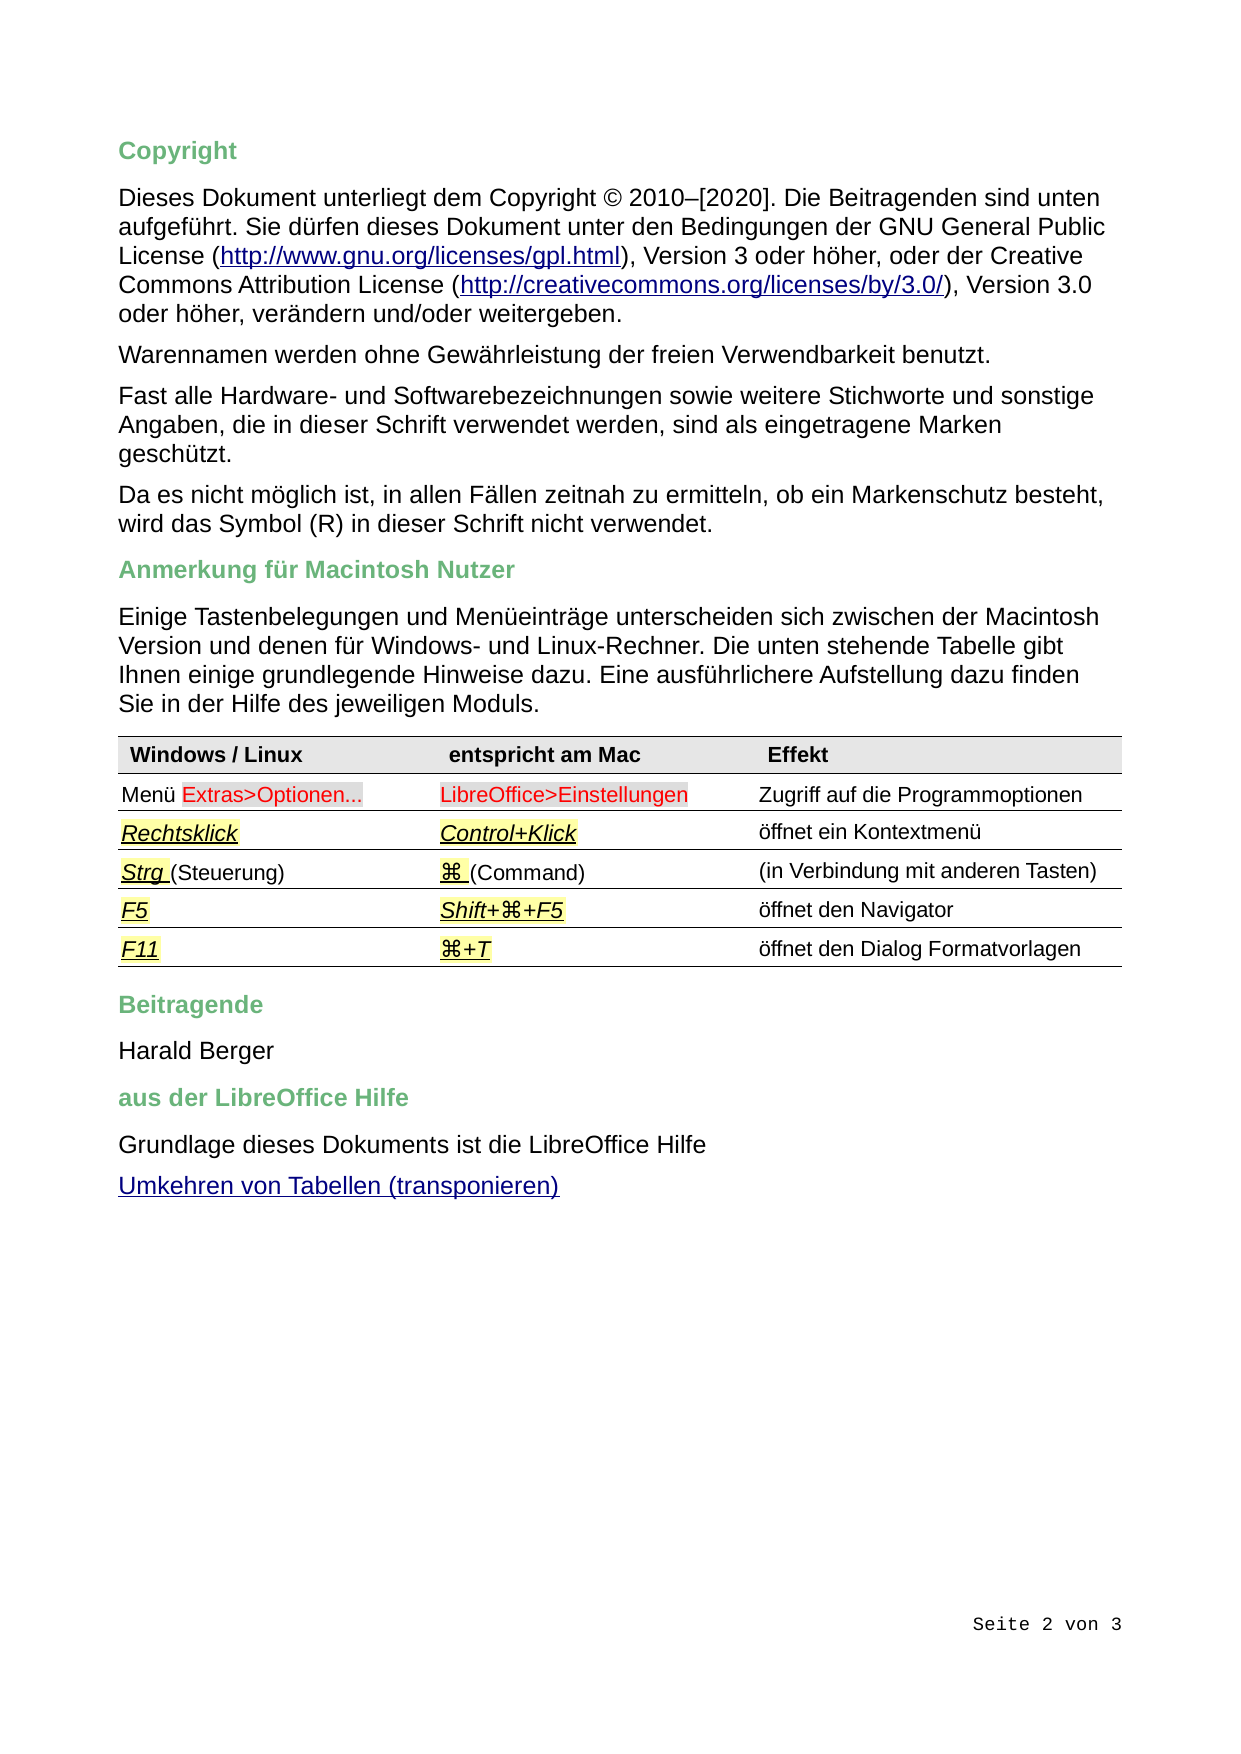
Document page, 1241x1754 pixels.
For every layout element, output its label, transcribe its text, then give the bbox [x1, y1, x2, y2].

text Einige Tastenbelegungen und Menüeinträge unterscheiden sich zwischen der Macintosh Version und denen für Windows- und Linux-Rechner. Die unten stehende Tabelle gibt Ihnen einige grundlegende Hinweise dazu. Eine ausführlichere Aufstellung dazu finden Sie in der Hilfe des jeweiligen Moduls. [118, 602, 1122, 718]
text Umkehren von Tabellen (transponieren) [118, 1171, 1122, 1200]
table_header Effekt [756, 737, 1122, 773]
table_cell F5 [118, 889, 437, 927]
table_cell öffnet den Navigator [756, 889, 1122, 927]
table_cell Control+Klick [437, 811, 756, 849]
text Grundlage dieses Dokuments ist die LibreOffice Hilfe [118, 1130, 1122, 1159]
subtitle aus der LibreOffice Hilfe [118, 1083, 1122, 1112]
table_cell Menü Extras>Optionen... [118, 774, 437, 810]
table_cell öffnet ein Kontextmenü [756, 811, 1122, 849]
table_cell Rechtsklick [118, 811, 437, 849]
table_cell öffnet den Dialog Formatvorlagen [756, 928, 1122, 966]
text Da es nicht möglich ist, in allen Fällen zeitnah zu ermitteln, ob ein Markenschutz besteht, wird das Symbol (R) in dieser Schrift nicht verwendet. [118, 479, 1122, 538]
subtitle Anmerkung für Macintosh Nutzer [118, 555, 1122, 584]
text Dieses Dokument unterliegt dem Copyright © 2010–[2020]. Die Beitragenden sind unten aufgeführt. Sie dürfen dieses Dokument unter den Bedingungen der GNU General Public License (http://www.gnu.org/licenses/gpl.html), Version 3 oder höher, oder der Creative Commons Attribution License (http://creativecommons.org/licenses/by/3.0/), Version 3.0 oder höher, verändern und/oder weitergeben. [118, 183, 1122, 328]
text Warennamen werden ohne Gewährleistung der freien Verwendbarkeit benutzt. [118, 340, 1122, 369]
table_cell Shift+⌘+F5 [437, 889, 756, 927]
table_header Windows / Linux [118, 737, 437, 773]
table_cell LibreOffice>Einstellungen [437, 774, 756, 810]
subtitle Copyright [118, 136, 1122, 165]
table_header entspricht am Mac [437, 737, 756, 773]
text Fast alle Hardware- und Softwarebezeichnungen sowie weitere Stichworte und sonstige Angaben, die in dieser Schrift verwendet werden, sind als eingetragene Marken geschützt. [118, 381, 1122, 468]
table_cell Strg (Steuerung) [118, 850, 437, 888]
text Harald Berger [118, 1036, 1122, 1065]
table_cell (in Verbindung mit anderen Tasten) [756, 850, 1122, 888]
table_cell ⌘+T [437, 928, 756, 966]
table_cell Zugriff auf die Programmoptionen [756, 774, 1122, 810]
table_cell F11 [118, 928, 437, 966]
subtitle Beitragende [118, 989, 1122, 1018]
table_cell ⌘ (Command) [437, 850, 756, 888]
